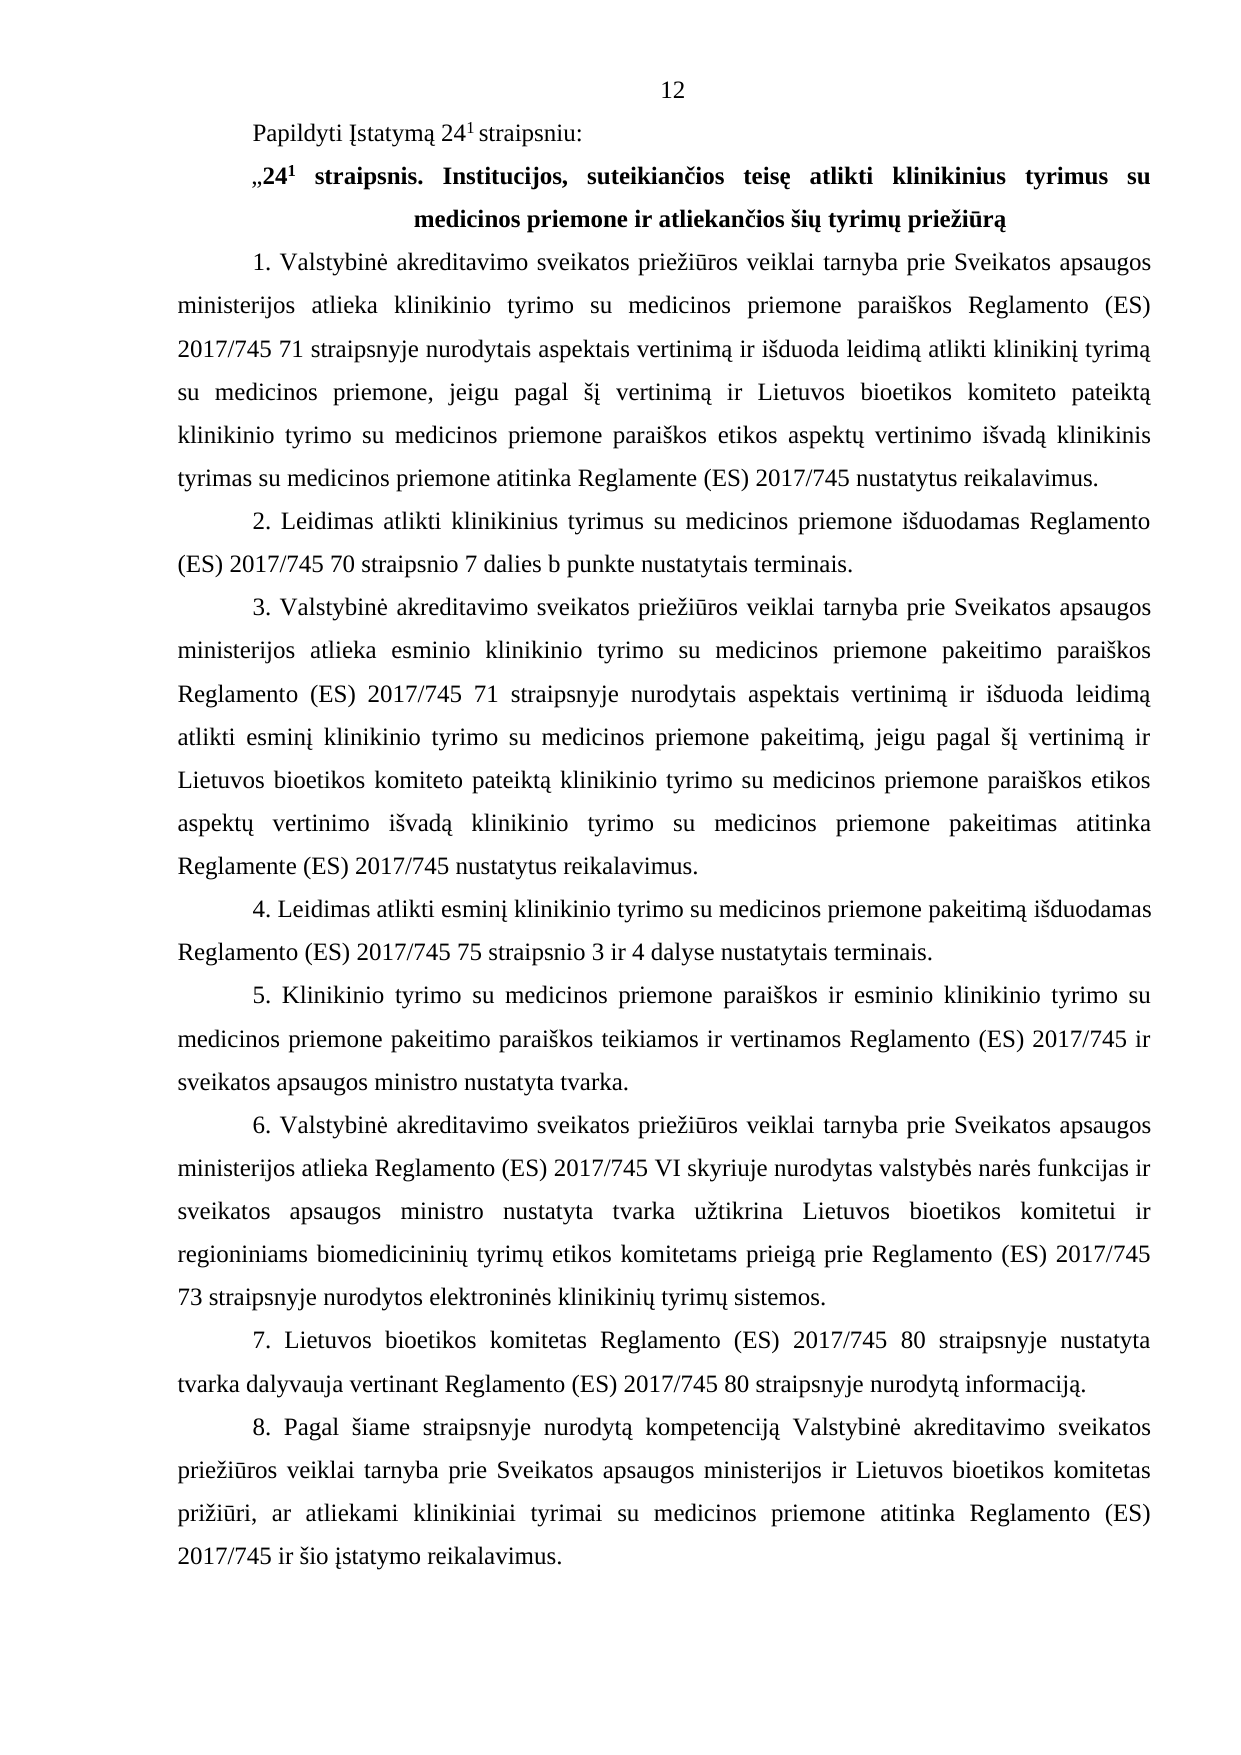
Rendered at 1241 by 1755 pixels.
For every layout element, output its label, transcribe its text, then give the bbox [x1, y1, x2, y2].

text 5. Klinikinio tyrimo su medicinos priemone paraiškos ir esminio klinikinio tyrimo su medicinos priemone pakeitimo paraiškos teikiamos ir vertinamos Reglamento (ES) 2017/745 ir sveikatos apsaugos ministro nustatyta tvarka. [177, 981, 1152, 1096]
text Papildyti Įstatymą 241 straipsniu: [252, 118, 1152, 147]
text 4. Leidimas atlikti esminį klinikinio tyrimo su medicinos priemone pakeitimą išduodamas Reglamento (ES) 2017/745 75 straipsnio 3 ir 4 dalyse nustatytais terminais. [177, 894, 1152, 966]
text 8. Pagal šiame straipsnyje nurodytą kompetenciją Valstybinė akreditavimo sveikatos priežiūros veiklai tarnyba prie Sveikatos apsaugos ministerijos ir Lietuvos bioetikos komitetas prižiūri, ar atliekami klinikiniai tyrimai su medicinos priemone atitinka Reglamento (ES) 2017/745 ir šio įstatymo reikalavimus. [177, 1412, 1152, 1570]
text 3. Valstybinė akreditavimo sveikatos priežiūros veiklai tarnyba prie Sveikatos apsaugos ministerijos atlieka esminio klinikinio tyrimo su medicinos priemone pakeitimo paraiškos Reglamento (ES) 2017/745 71 straipsnyje nurodytais aspektais vertinimą ir išduoda leidimą atlikti esminį klinikinio tyrimo su medicinos priemone pakeitimą, jeigu pagal šį vertinimą ir Lietuvos bioetikos komiteto pateiktą klinikinio tyrimo su medicinos priemone paraiškos etikos aspektų vertinimo išvadą klinikinio tyrimo su medicinos priemone pakeitimas atitinka Reglamente (ES) 2017/745 nustatytus reikalavimus. [177, 592, 1152, 880]
text „241 straipsnis. Institucijos, suteikiančios teisę atlikti klinikinius tyrimus su medicinos priemone ir atliekančios šių tyrimų priežiūrą [251, 161, 1152, 233]
text 1. Valstybinė akreditavimo sveikatos priežiūros veiklai tarnyba prie Sveikatos apsaugos ministerijos atlieka klinikinio tyrimo su medicinos priemone paraiškos Reglamento (ES) 2017/745 71 straipsnyje nurodytais aspektais vertinimą ir išduoda leidimą atlikti klinikinį tyrimą su medicinos priemone, jeigu pagal šį vertinimą ir Lietuvos bioetikos komiteto pateiktą klinikinio tyrimo su medicinos priemone paraiškos etikos aspektų vertinimo išvadą klinikinis tyrimas su medicinos priemone atitinka Reglamente (ES) 2017/745 nustatytus reikalavimus. [177, 247, 1152, 492]
text 7. Lietuvos bioetikos komitetas Reglamento (ES) 2017/745 80 straipsnyje nustatyta tvarka dalyvauja vertinant Reglamento (ES) 2017/745 80 straipsnyje nurodytą informaciją. [177, 1326, 1152, 1397]
text 2. Leidimas atlikti klinikinius tyrimus su medicinos priemone išduodamas Reglamento (ES) 2017/745 70 straipsnio 7 dalies b punkte nustatytais terminais. [177, 506, 1152, 578]
text 6. Valstybinė akreditavimo sveikatos priežiūros veiklai tarnyba prie Sveikatos apsaugos ministerijos atlieka Reglamento (ES) 2017/745 VI skyriuje nurodytas valstybės narės funkcijas ir sveikatos apsaugos ministro nustatyta tvarka užtikrina Lietuvos bioetikos komitetui ir regioniniams biomedicininių tyrimų etikos komitetams prieigą prie Reglamento (ES) 2017/745 73 straipsnyje nurodytos elektroninės klinikinių tyrimų sistemos. [177, 1110, 1152, 1311]
